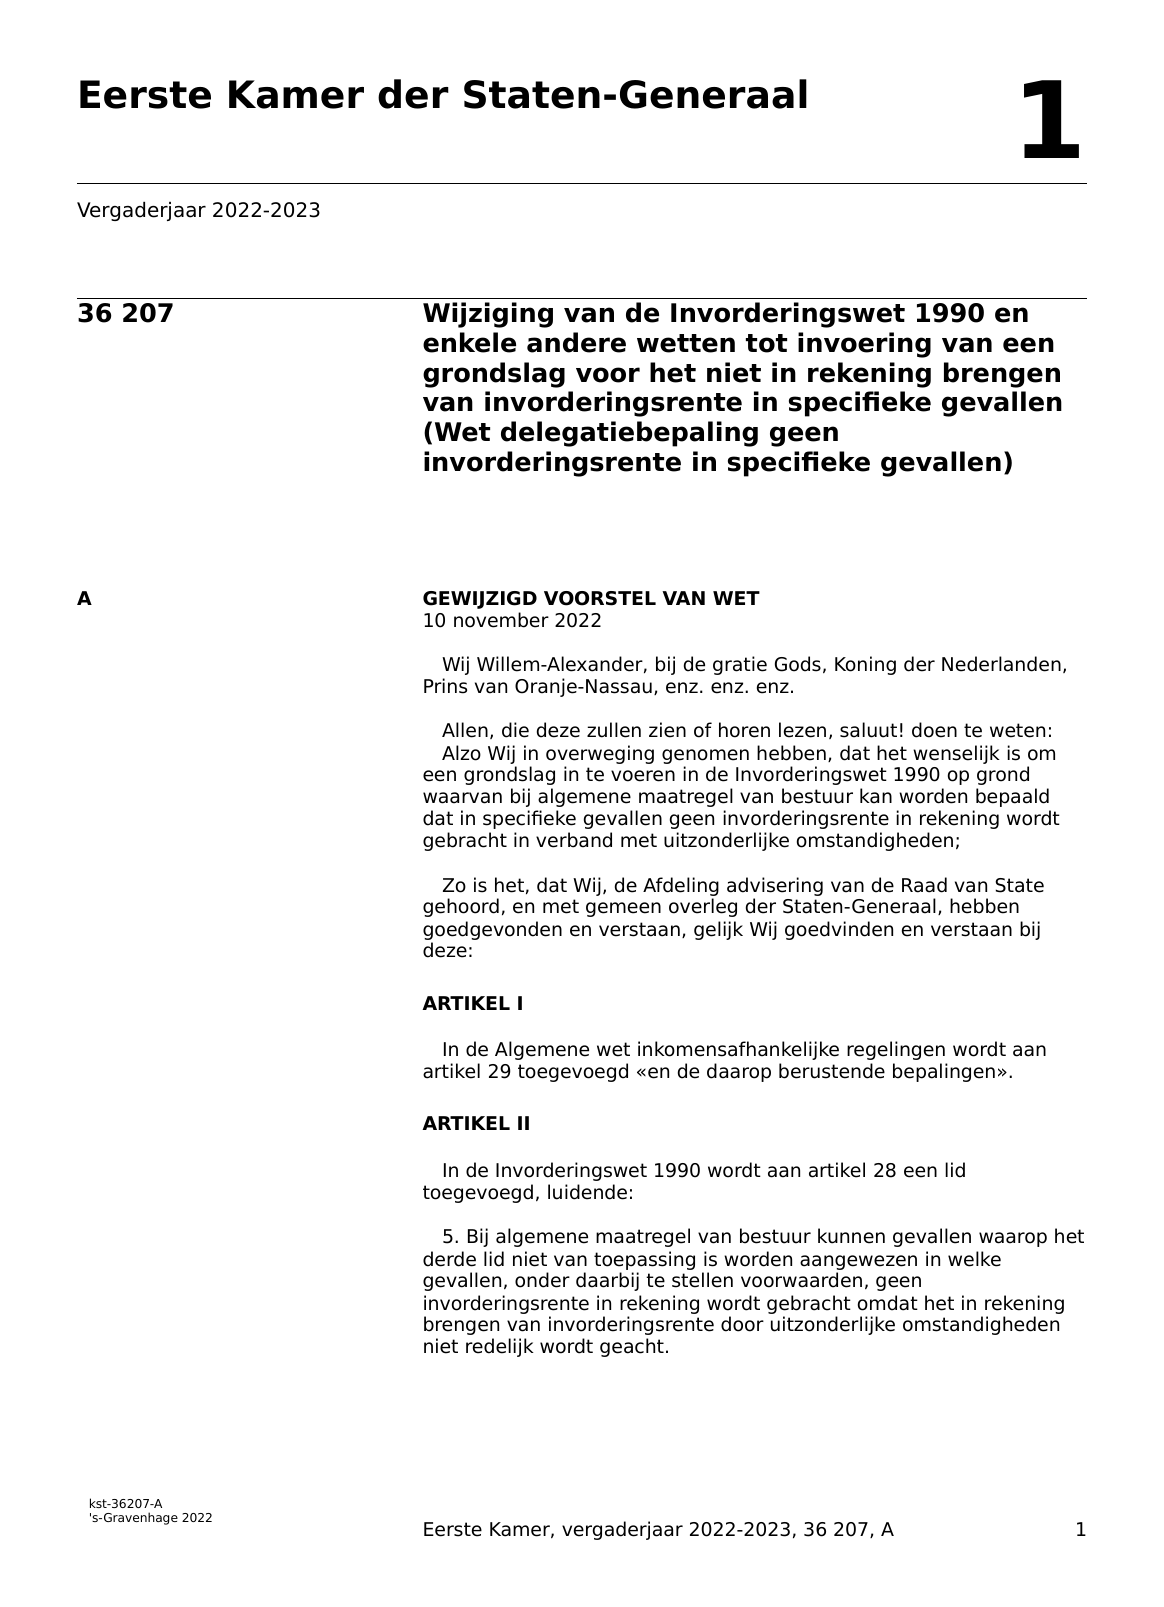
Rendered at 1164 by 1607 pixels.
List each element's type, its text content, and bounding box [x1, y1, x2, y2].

text kst-36207-A [88, 1497, 323, 1511]
subtitle ARTIKEL I [422, 992, 1087, 1014]
text 5. Bij algemene maatregel van bestuur kunnen gevallen waarop het derde lid niet van toepassing is worden aangewezen in welke gevallen, onder daarbij te stellen voorwaarden, geen invorderingsrente in rekening wordt gebracht omdat het in rekening brengen van invorderingsrente door uitzonderlijke omstandigheden niet redelijk wordt geacht. [422, 1226, 1087, 1358]
text 10 november 2022 [422, 610, 1087, 632]
text 's-Gravenhage 2022 [88, 1511, 323, 1525]
text Zo is het, dat Wij, de Afdeling advisering van de Raad van State gehoord, en met gemeen overleg der Staten-Generaal, hebben goedgevonden en verstaan, gelijk Wij goedvinden en verstaan bij deze: [422, 874, 1087, 962]
table_header 1 [886, 59, 1087, 183]
subtitle ARTIKEL II [422, 1113, 1087, 1135]
text Allen, die deze zullen zien of horen lezen, saluut! doen te weten: [422, 720, 1087, 742]
table_header Eerste Kamer der Staten-Generaal [77, 59, 886, 183]
table_cell Vergaderjaar 2022-2023 [77, 184, 1087, 298]
text In de Algemene wet inkomensafhankelijke regelingen wordt aan artikel 29 toegevoegd «en de daarop berustende bepalingen». [422, 1039, 1087, 1083]
text Wij Willem-Alexander, bij de gratie Gods, Koning der Nederlanden, Prins van Oranje-Nassau, enz. enz. enz. [422, 654, 1087, 698]
text Alzo Wij in overweging genomen hebben, dat het wenselijk is om een grondslag in te voeren in de Invorderingswet 1990 op grond waarvan bij algemene maatregel van bestuur kan worden bepaald dat in specifieke gevallen geen invorderingsrente in rekening wordt gebracht in verband met uitzonderlijke omstandigheden; [422, 742, 1087, 852]
text In de Invorderingswet 1990 wordt aan artikel 28 een lid toegevoegd, luidende: [422, 1160, 1087, 1204]
subtitle A GEWIJZIGD VOORSTEL VAN WET [77, 588, 1087, 610]
subtitle 36 207 Wijziging van de Invorderingswet 1990 en enkele andere wetten tot invoering van een grondslag voor het niet in rekening brengen van invorderingsrente in specifieke gevallen (Wet delegatiebepaling geen invorderingsrente in specifieke gevallen) [77, 299, 1087, 477]
